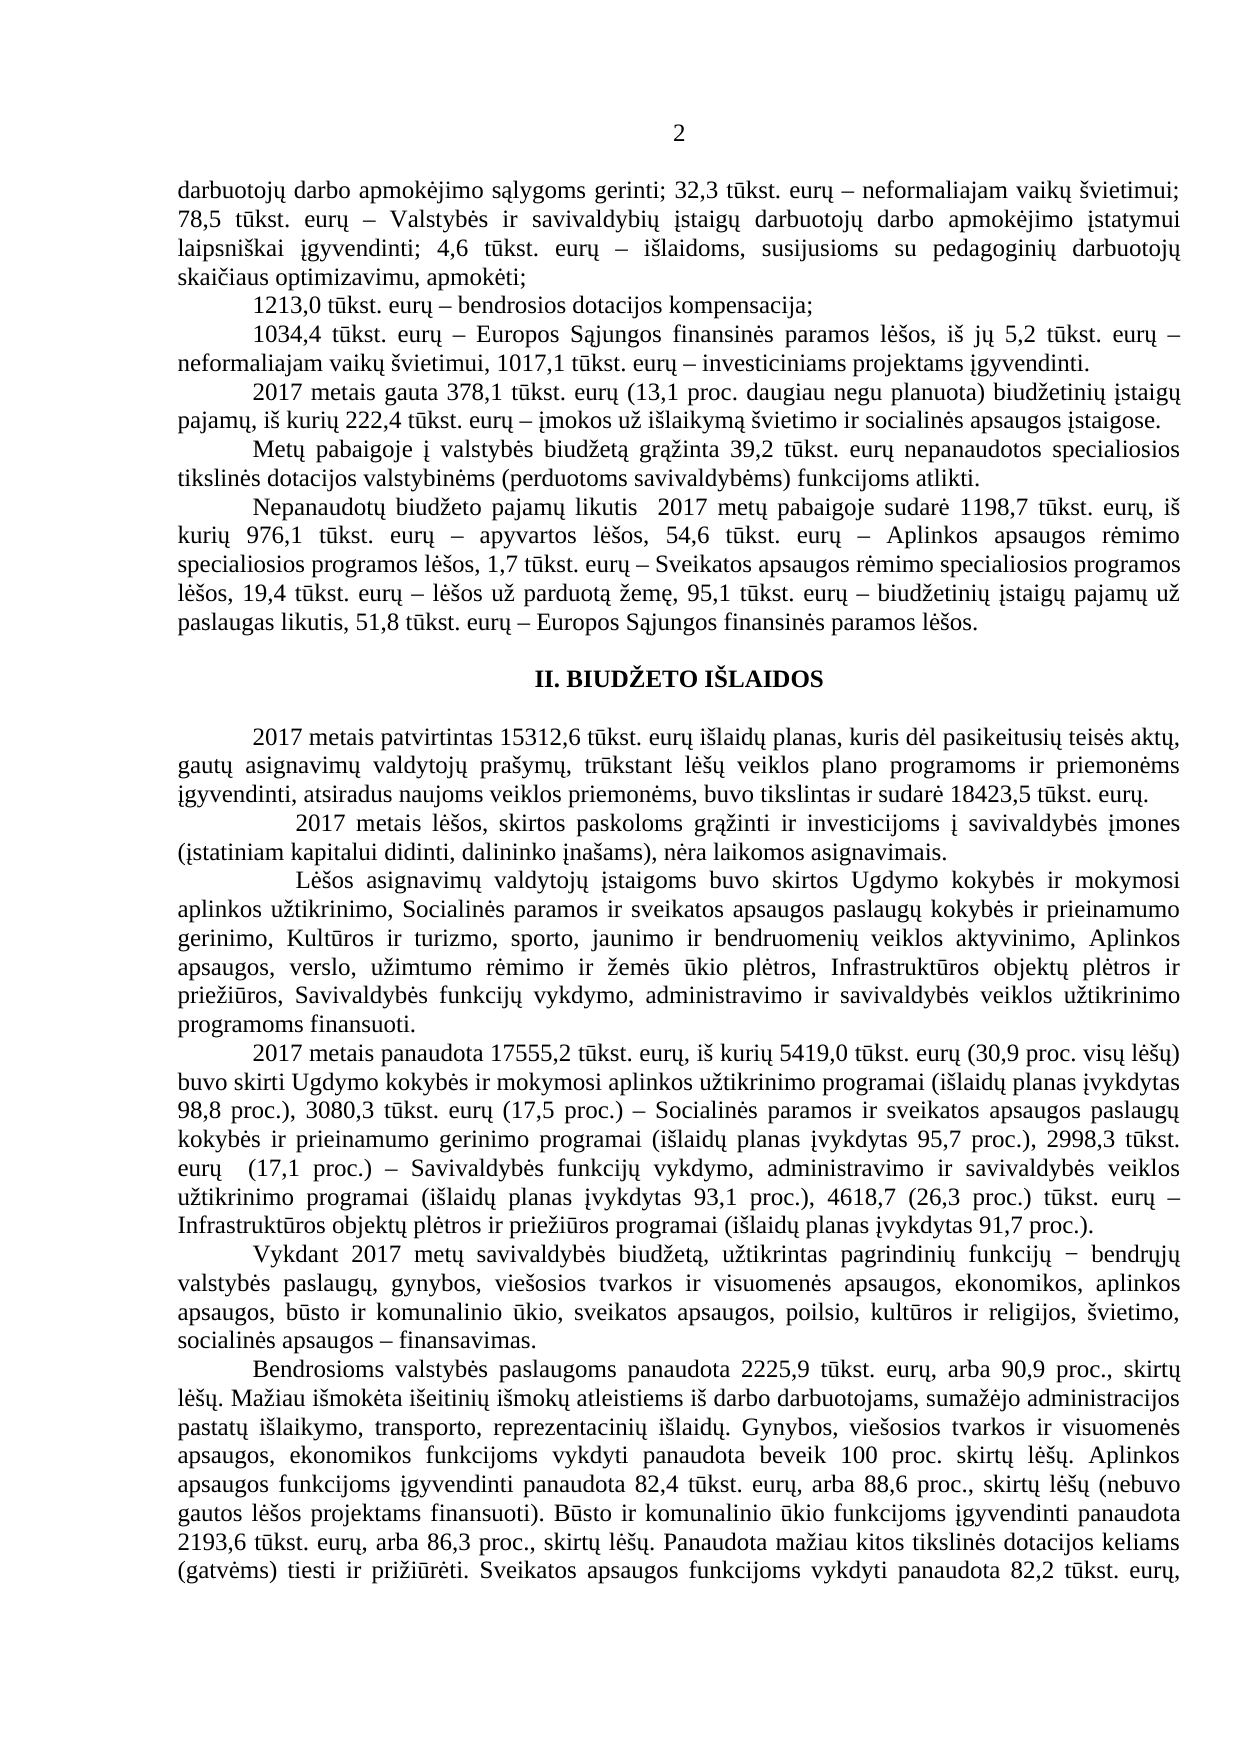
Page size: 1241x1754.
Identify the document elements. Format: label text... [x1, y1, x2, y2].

text darbuotojų darbo apmokėjimo sąlygoms gerinti; 32,3 tūkst. eurų – neformaliajam vaikų švietimui; 78,5 tūkst. eurų – Valstybės ir savivaldybių įstaigų darbuotojų darbo apmokėjimo įstatymui laipsniškai įgyvendinti; 4,6 tūkst. eurų – išlaidoms, susijusioms su pedagoginių darbuotojų skaičiaus optimizavimu, apmokėti; [177, 176, 1181, 291]
text Nepanaudotų biudžeto pajamų likutis 2017 metų pabaigoje sudarė 1198,7 tūkst. eurų, iš kurių 976,1 tūkst. eurų – apyvartos lėšos, 54,6 tūkst. eurų – Aplinkos apsaugos rėmimo specialiosios programos lėšos, 1,7 tūkst. eurų – Sveikatos apsaugos rėmimo specialiosios programos lėšos, 19,4 tūkst. eurų – lėšos už parduotą žemę, 95,1 tūkst. eurų – biudžetinių įstaigų pajamų už paslaugas likutis, 51,8 tūkst. eurų – Europos Sąjungos finansinės paramos lėšos. [177, 492, 1181, 636]
text 2017 metais lėšos, skirtos paskoloms grąžinti ir investicijoms į savivaldybės įmones (įstatiniam kapitalui didinti, dalininko įnašams), nėra laikomos asignavimais. [177, 808, 1181, 866]
text 1034,4 tūkst. eurų – Europos Sąjungos finansinės paramos lėšos, iš jų 5,2 tūkst. eurų – neformaliajam vaikų švietimui, 1017,1 tūkst. eurų – investiciniams projektams įgyvendinti. [177, 319, 1181, 377]
text II. BIUDŽETO IŠLAIDOS [177, 664, 1181, 693]
text Lėšos asignavimų valdytojų įstaigoms buvo skirtos Ugdymo kokybės ir mokymosi aplinkos užtikrinimo, Socialinės paramos ir sveikatos apsaugos paslaugų kokybės ir prieinamumo gerinimo, Kultūros ir turizmo, sporto, jaunimo ir bendruomenių veiklos aktyvinimo, Aplinkos apsaugos, verslo, užimtumo rėmimo ir žemės ūkio plėtros, Infrastruktūros objektų plėtros ir priežiūros, Savivaldybės funkcijų vykdymo, administravimo ir savivaldybės veiklos užtikrinimo programoms finansuoti. [177, 866, 1181, 1038]
text Metų pabaigoje į valstybės biudžetą grąžinta 39,2 tūkst. eurų nepanaudotos specialiosios tikslinės dotacijos valstybinėms (perduotoms savivaldybėms) funkcijoms atlikti. [177, 434, 1181, 492]
text 2017 metais panaudota 17555,2 tūkst. eurų, iš kurių 5419,0 tūkst. eurų (30,9 proc. visų lėšų) buvo skirti Ugdymo kokybės ir mokymosi aplinkos užtikrinimo programai (išlaidų planas įvykdytas 98,8 proc.), 3080,3 tūkst. eurų (17,5 proc.) – Socialinės paramos ir sveikatos apsaugos paslaugų kokybės ir prieinamumo gerinimo programai (išlaidų planas įvykdytas 95,7 proc.), 2998,3 tūkst. eurų (17,1 proc.) – Savivaldybės funkcijų vykdymo, administravimo ir savivaldybės veiklos užtikrinimo programai (išlaidų planas įvykdytas 93,1 proc.), 4618,7 (26,3 proc.) tūkst. eurų – Infrastruktūros objektų plėtros ir priežiūros programai (išlaidų planas įvykdytas 91,7 proc.). [177, 1038, 1181, 1239]
text 2017 metais patvirtintas 15312,6 tūkst. eurų išlaidų planas, kuris dėl pasikeitusių teisės aktų, gautų asignavimų valdytojų prašymų, trūkstant lėšų veiklos plano programoms ir priemonėms įgyvendinti, atsiradus naujoms veiklos priemonėms, buvo tikslintas ir sudarė 18423,5 tūkst. eurų. [177, 722, 1181, 808]
text 2017 metais gauta 378,1 tūkst. eurų (13,1 proc. daugiau negu planuota) biudžetinių įstaigų pajamų, iš kurių 222,4 tūkst. eurų – įmokos už išlaikymą švietimo ir socialinės apsaugos įstaigose. [177, 377, 1181, 434]
text Bendrosioms valstybės paslaugoms panaudota 2225,9 tūkst. eurų, arba 90,9 proc., skirtų lėšų. Mažiau išmokėta išeitinių išmokų atleistiems iš darbo darbuotojams, sumažėjo administracijos pastatų išlaikymo, transporto, reprezentacinių išlaidų. Gynybos, viešosios tvarkos ir visuomenės apsaugos, ekonomikos funkcijoms vykdyti panaudota beveik 100 proc. skirtų lėšų. Aplinkos apsaugos funkcijoms įgyvendinti panaudota 82,4 tūkst. eurų, arba 88,6 proc., skirtų lėšų (nebuvo gautos lėšos projektams finansuoti). Būsto ir komunalinio ūkio funkcijoms įgyvendinti panaudota 2193,6 tūkst. eurų, arba 86,3 proc., skirtų lėšų. Panaudota mažiau kitos tikslinės dotacijos keliams (gatvėms) tiesti ir prižiūrėti. Sveikatos apsaugos funkcijoms vykdyti panaudota 82,2 tūkst. eurų, [177, 1354, 1181, 1584]
text Vykdant 2017 metų savivaldybės biudžetą, užtikrintas pagrindinių funkcijų − bendrųjų valstybės paslaugų, gynybos, viešosios tvarkos ir visuomenės apsaugos, ekonomikos, aplinkos apsaugos, būsto ir komunalinio ūkio, sveikatos apsaugos, poilsio, kultūros ir religijos, švietimo, socialinės apsaugos – finansavimas. [177, 1239, 1181, 1354]
text 1213,0 tūkst. eurų – bendrosios dotacijos kompensacija; [177, 291, 1181, 319]
